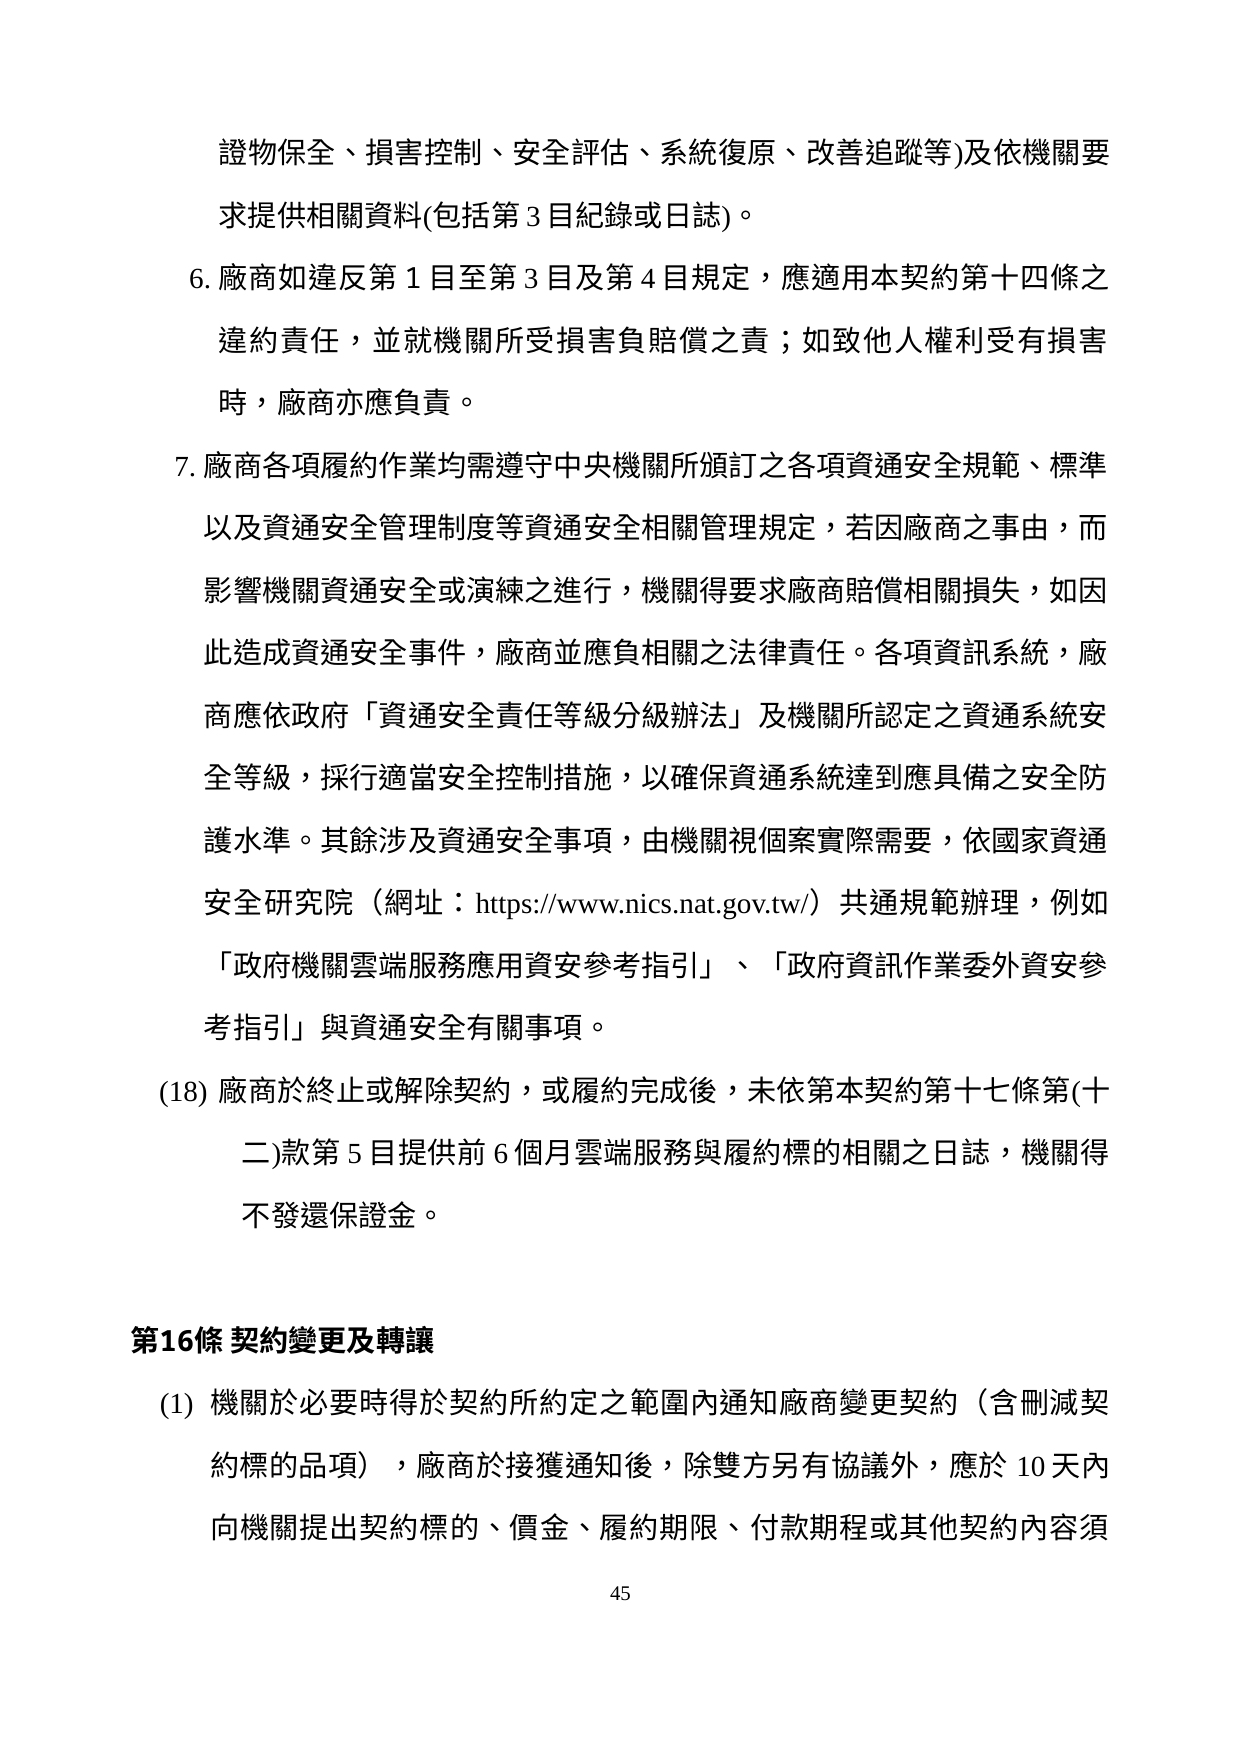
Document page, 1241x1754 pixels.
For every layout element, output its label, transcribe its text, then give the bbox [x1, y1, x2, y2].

list 廠商於終止或解除契約，或履約完成後，未依第本契約第十七條第(十二)款第5目提供前6個月雲端服務與履約標的相關之日誌，機關得不發還保證金。 [159, 1047, 1110, 1234]
list 機關於必要時得於契約所約定之範圍內通知廠商變更契約（含刪減契約標的品項），廠商於接獲通知後，除雙方另有協議外，應於10天內向機關提出契約標的、價金、履約期限、付款期程或其他契約內容須 [159, 1359, 1110, 1547]
list 證物保全、損害控制、安全評估、系統復原、改善追蹤等)及依機關要求提供相關資料(包括第3目紀錄或日誌)。 [189, 109, 1110, 234]
list 廠商如違反第1目至第3目及第4目規定，應適用本契約第十四條之違約責任，並就機關所受損害負賠償之責；如致他人權利受有損害時，廠商亦應負責。 [189, 234, 1110, 422]
list 廠商各項履約作業均需遵守中央機關所頒訂之各項資通安全規範、標準以及資通安全管理制度等資通安全相關管理規定，若因廠商之事由，而影響機關資通安全或演練之進行，機關得要求廠商賠償相關損失，如因此造成資通安全事件，廠商並應負相關之法律責任。各項資訊系統，廠商應依政府「資通安全責任等級分級辦法」及機關所認定之資通系統安全等級，採行適當安全控制措施，以確保資通系統達到應具備之安全防護水準。其餘涉及資通安全事項，由機關視個案實際需要，依國家資通安全研究院（網址：https://www.nics.nat.gov.tw/）共通規範辦理，例如「政府機關雲端服務應用資安參考指引」、「政府資訊作業委外資安參考指引」與資通安全有關事項。 [174, 422, 1110, 1047]
list 契約變更及轉讓 [130, 1297, 1110, 1359]
